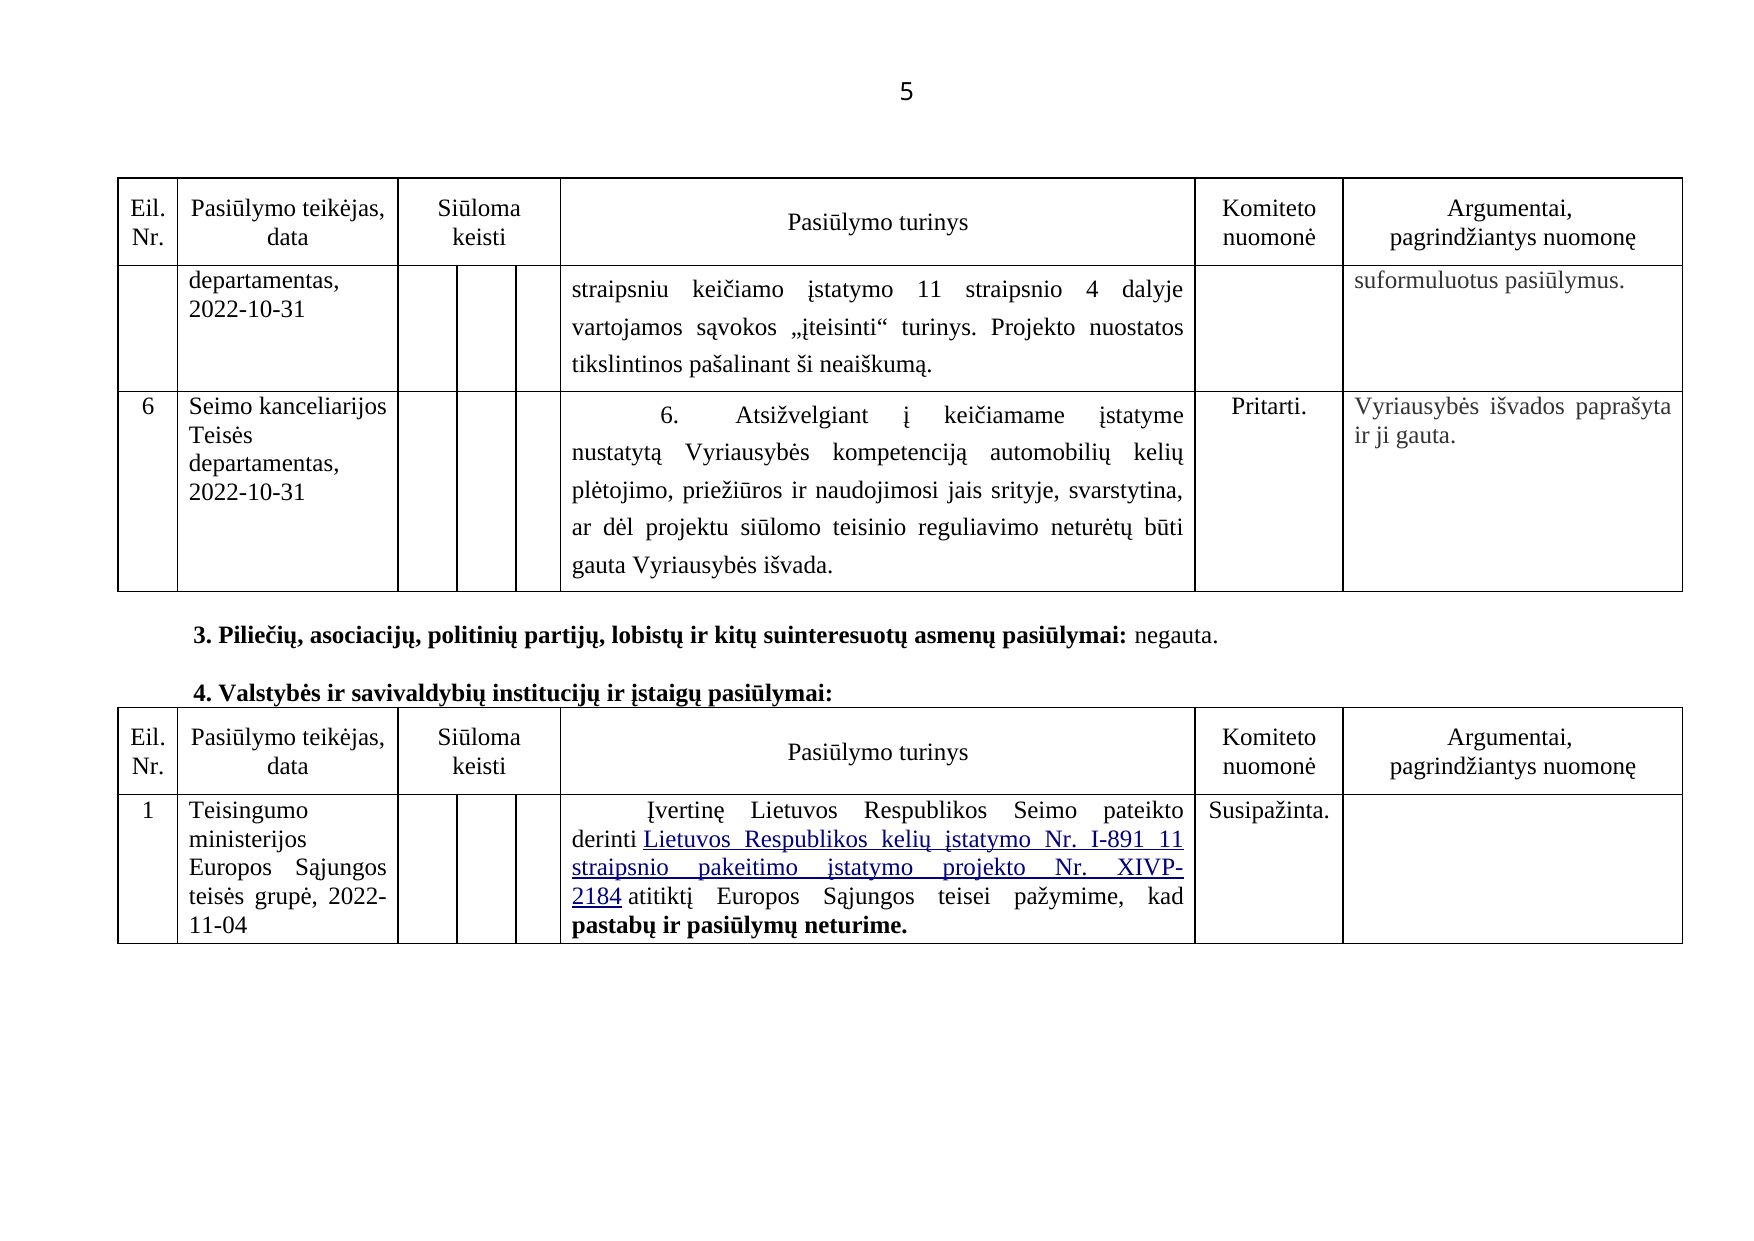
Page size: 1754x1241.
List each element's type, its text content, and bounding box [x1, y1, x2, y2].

table_header Komiteto nuomonė [1196, 179, 1342, 265]
table_header Pasiūlymo teikėjas, data [178, 179, 397, 265]
table_cell Vyriausybės išvados paprašyta ir ji gauta. [1344, 392, 1682, 591]
table_header Pasiūlymo turinys [561, 179, 1194, 265]
table_cell [458, 266, 515, 391]
table_cell Įvertinę Lietuvos Respublikos Seimo pateikto derinti Lietuvos Respublikos kelių įstatymo Nr. I-891 11 straipsnio pakeitimo įstatymo projekto Nr. XIVP-2184 atitiktį Europos Sąjungos teisei pažymime, kad pastabų ir pasiūlymų neturime. [561, 795, 1194, 943]
table_cell straipsniu keičiamo įstatymo 11 straipsnio 4 dalyje vartojamos sąvokos „įteisinti“ turinys. Projekto nuostatos tikslintinos pašalinant ši neaiškumą. [561, 266, 1194, 391]
table_cell [1196, 266, 1342, 391]
table_cell Įstatymo projektas patobulintas pagal Vyriausybės išvadoje suformuluotus pasiūlymus. [1344, 266, 1682, 391]
table_cell departamentas, 2022-10-31 [178, 266, 397, 391]
table_header Argumentai, pagrindžiantys nuomonę [1344, 179, 1682, 265]
table_cell 6. Atsižvelgiant į keičiamame įstatyme nustatytą Vyriausybės kompetenciją automobilių kelių plėtojimo, priežiūros ir naudojimosi jais srityje, svarstytina, ar dėl projektu siūlomo teisinio reguliavimo neturėtų būti gauta Vyriausybės išvada. [561, 392, 1194, 591]
table_header Komiteto nuomonė [1196, 708, 1342, 794]
table_cell [517, 795, 560, 943]
table_cell [119, 266, 177, 391]
table_header Pasiūlymo turinys [561, 708, 1194, 794]
table_cell [458, 392, 515, 591]
table_cell Pritarti. [1196, 392, 1342, 591]
table_cell Susipažinta. [1196, 795, 1342, 943]
table_cell [1344, 795, 1682, 943]
table_cell [517, 266, 560, 391]
table_header Pasiūlymo teikėjas, data [178, 708, 397, 794]
subtitle 4. Valstybės ir savivaldybių institucijų ir įstaigų pasiūlymai: [118, 678, 1695, 707]
table_header Siūloma keisti [399, 179, 560, 265]
table_cell 1 [119, 795, 177, 943]
table_header Siūloma keisti [399, 708, 560, 794]
subtitle 3. Piliečių, asociacijų, politinių partijų, lobistų ir kitų suinteresuotų asmenų pasiūlymai: negauta. [118, 620, 1695, 649]
table_cell Seimo kanceliarijos Teisės departamentas, 2022-10-31 [178, 392, 397, 591]
table_cell [458, 795, 515, 943]
table_header Argumentai, pagrindžiantys nuomonę [1344, 708, 1682, 794]
table_cell [399, 795, 456, 943]
table_cell 6 [119, 392, 177, 591]
table_cell [399, 392, 456, 591]
table_cell Teisingumo ministerijos Europos Sąjungos teisės grupė, 2022-11-04 [178, 795, 397, 943]
table_header Eil. Nr. [119, 179, 177, 265]
table_cell [517, 392, 560, 591]
table_header Eil. Nr. [119, 708, 177, 794]
table_cell [399, 266, 456, 391]
